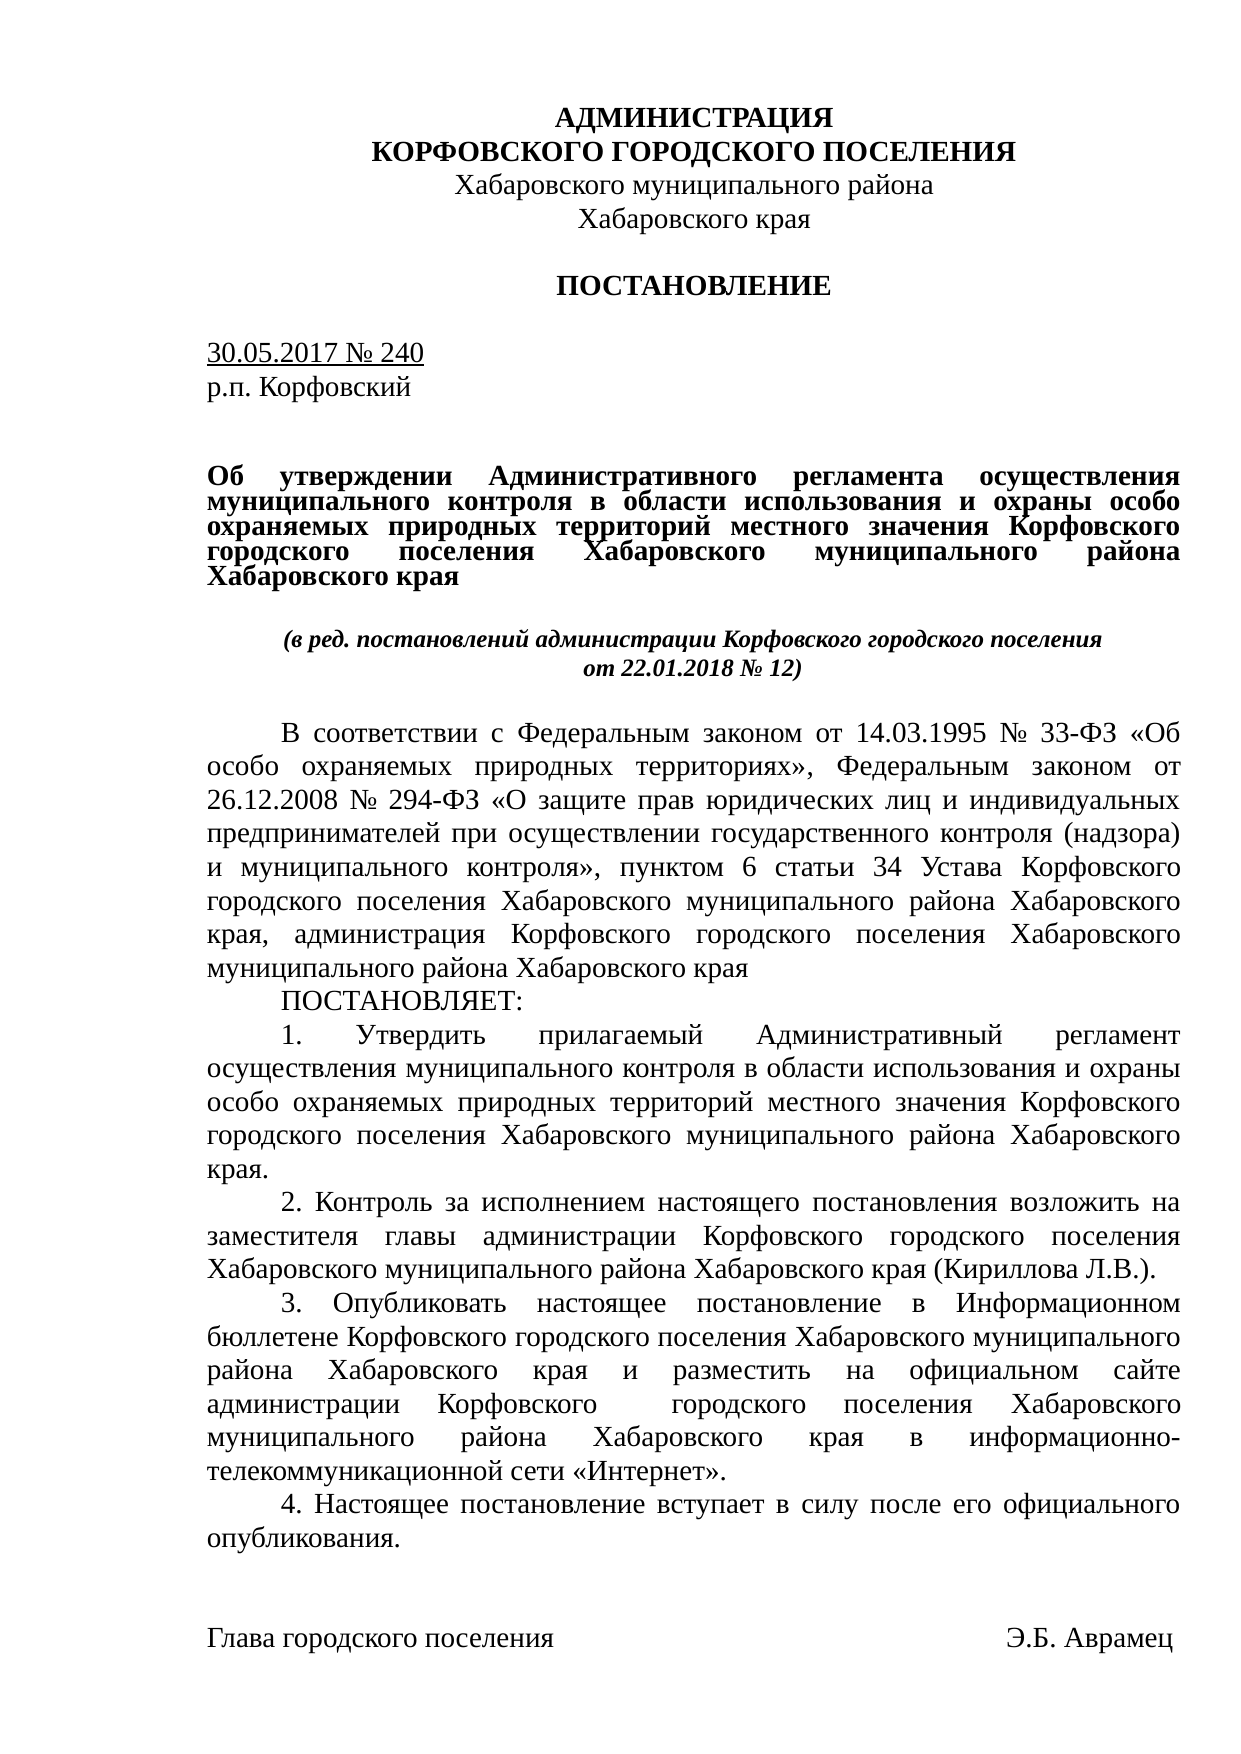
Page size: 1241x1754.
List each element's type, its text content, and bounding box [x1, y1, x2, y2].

text (в ред. постановлений администрации Корфовского городского поселения [207, 624, 1181, 653]
text КОРФОВСКОГО ГОРОДСКОГО ПОСЕЛЕНИЯ [207, 134, 1181, 167]
text Хабаровского края [207, 201, 1181, 234]
text 4. Настоящее постановление вступает в силу после его официального опубликования. [207, 1486, 1181, 1553]
text 3. Опубликовать настоящее постановление в Информационном бюллетене Корфовского городского поселения Хабаровского муниципального района Хабаровского края и разместить на официальном сайте администрации Корфовского городского поселения Хабаровского муниципального района Хабаровского края в информационно-телекоммуникационной сети «Интернет». [207, 1285, 1181, 1486]
text ПОСТАНОВЛЯЕТ: [207, 983, 1181, 1017]
text 2. Контроль за исполнением настоящего постановления возложить на заместителя главы администрации Корфовского городского поселения Хабаровского муниципального района Хабаровского края (Кириллова Л.В.). [207, 1184, 1181, 1285]
text 30.05.2017 № 240 [207, 335, 1181, 369]
text 1. Утвердить прилагаемый Административный регламент осуществления муниципального контроля в области использования и охраны особо охраняемых природных территорий местного значения Корфовского городского поселения Хабаровского муниципального района Хабаровского края. [207, 1017, 1181, 1184]
text от 22.01.2018 № 12) [207, 653, 1181, 681]
text Об утверждении Административного регламента осуществления муниципального контроля в области использования и охраны особо охраняемых природных территорий местного значения Корфовского городского поселения Хабаровского муниципального района Хабаровского края [207, 465, 1181, 590]
text ПОСТАНОВЛЕНИЕ [207, 268, 1181, 302]
text В соответствии с Федеральным законом от 14.03.1995 № 33-ФЗ «Об особо охраняемых природных территориях», Федеральным законом от 26.12.2008 № 294-ФЗ «О защите прав юридических лиц и индивидуальных предпринимателей при осуществлении государственного контроля (надзора) и муниципального контроля», пунктом 6 статьи 34 Устава Корфовского городского поселения Хабаровского муниципального района Хабаровского края, администрация Корфовского городского поселения Хабаровского муниципального района Хабаровского края [207, 715, 1181, 983]
text Хабаровского муниципального района [207, 167, 1181, 201]
text р.п. Корфовский [207, 369, 1181, 402]
text Глава городского поселения Э.Б. Аврамец [207, 1621, 1181, 1654]
text АДМИНИСТРАЦИЯ [207, 100, 1181, 134]
